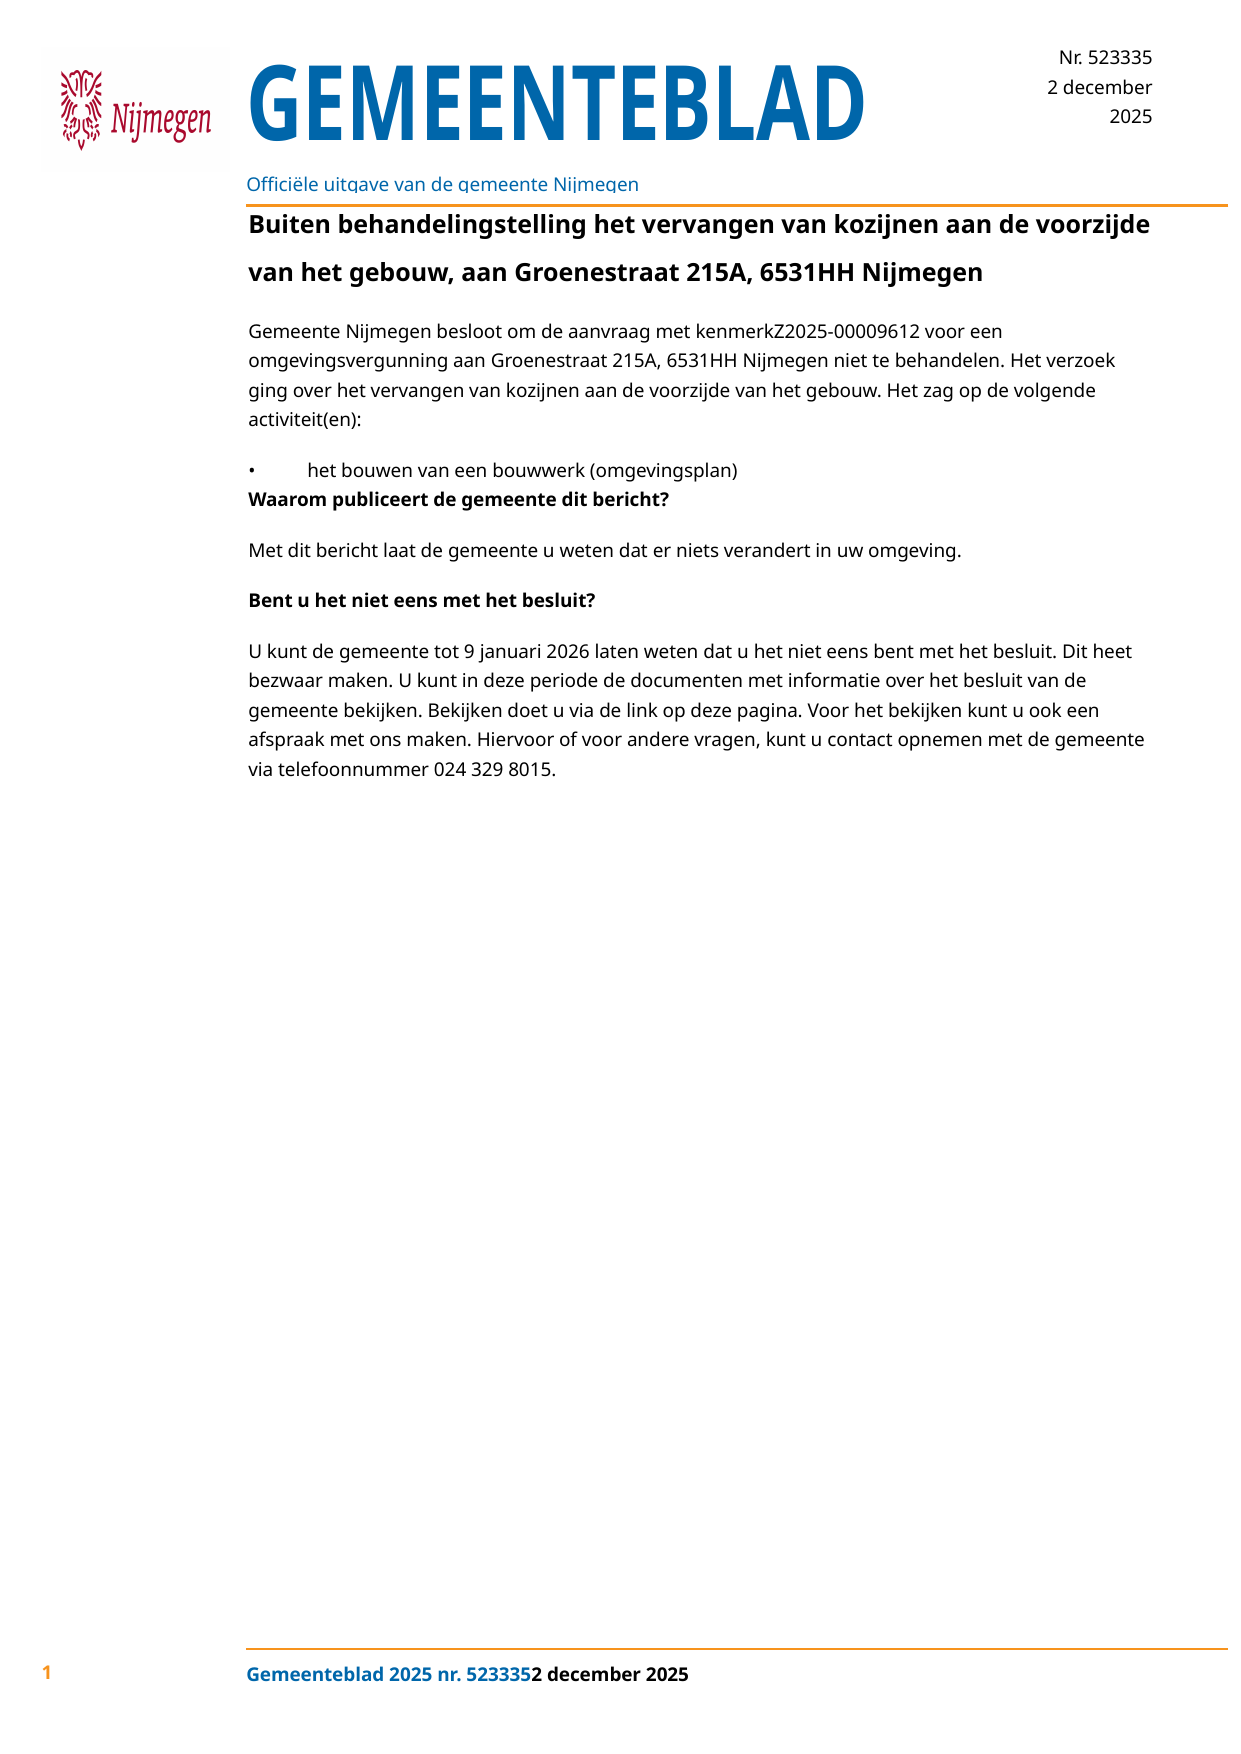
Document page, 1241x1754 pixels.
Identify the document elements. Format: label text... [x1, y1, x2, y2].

text Met dit bericht laat de gemeente u weten dat er niets verandert in uw omgeving. [248, 537, 1152, 563]
text Buiten behandelingstelling het vervangen van kozijnen aan de voorzijde van het gebouw, aan Groenestraat 215A, 6531HH Nijmegen [248, 207, 1152, 288]
text U kunt de gemeente tot 9 januari 2026 laten weten dat u het niet eens bent met het besluit. Dit heet bezwaar maken. U kunt in deze periode de documenten met informatie over het besluit van de gemeente bekijken. Bekijken doet u via de link op deze pagina. Voor het bekijken kunt u ook een afspraak met ons maken. Hiervoor of voor andere vragen, kunt u contact opnemen met de gemeente via telefoonnummer 024 329 8015. [248, 638, 1152, 782]
text Bent u het niet eens met het besluit? [248, 587, 1152, 613]
text Gemeente Nijmegen besloot om de aanvraag met kenmerkZ2025-00009612 voor een omgevingsvergunning aan Groenestraat 215A, 6531HH Nijmegen niet te behandelen. Het verzoek ging over het vervangen van kozijnen aan de voorzijde van het gebouw. Het zag op de volgende activiteit(en): [248, 318, 1152, 432]
picture [41, 47, 231, 172]
list het bouwen van een bouwwerk (omgevingsplan) [248, 457, 1152, 483]
text Waarom publiceert de gemeente dit bericht? [248, 487, 1152, 512]
